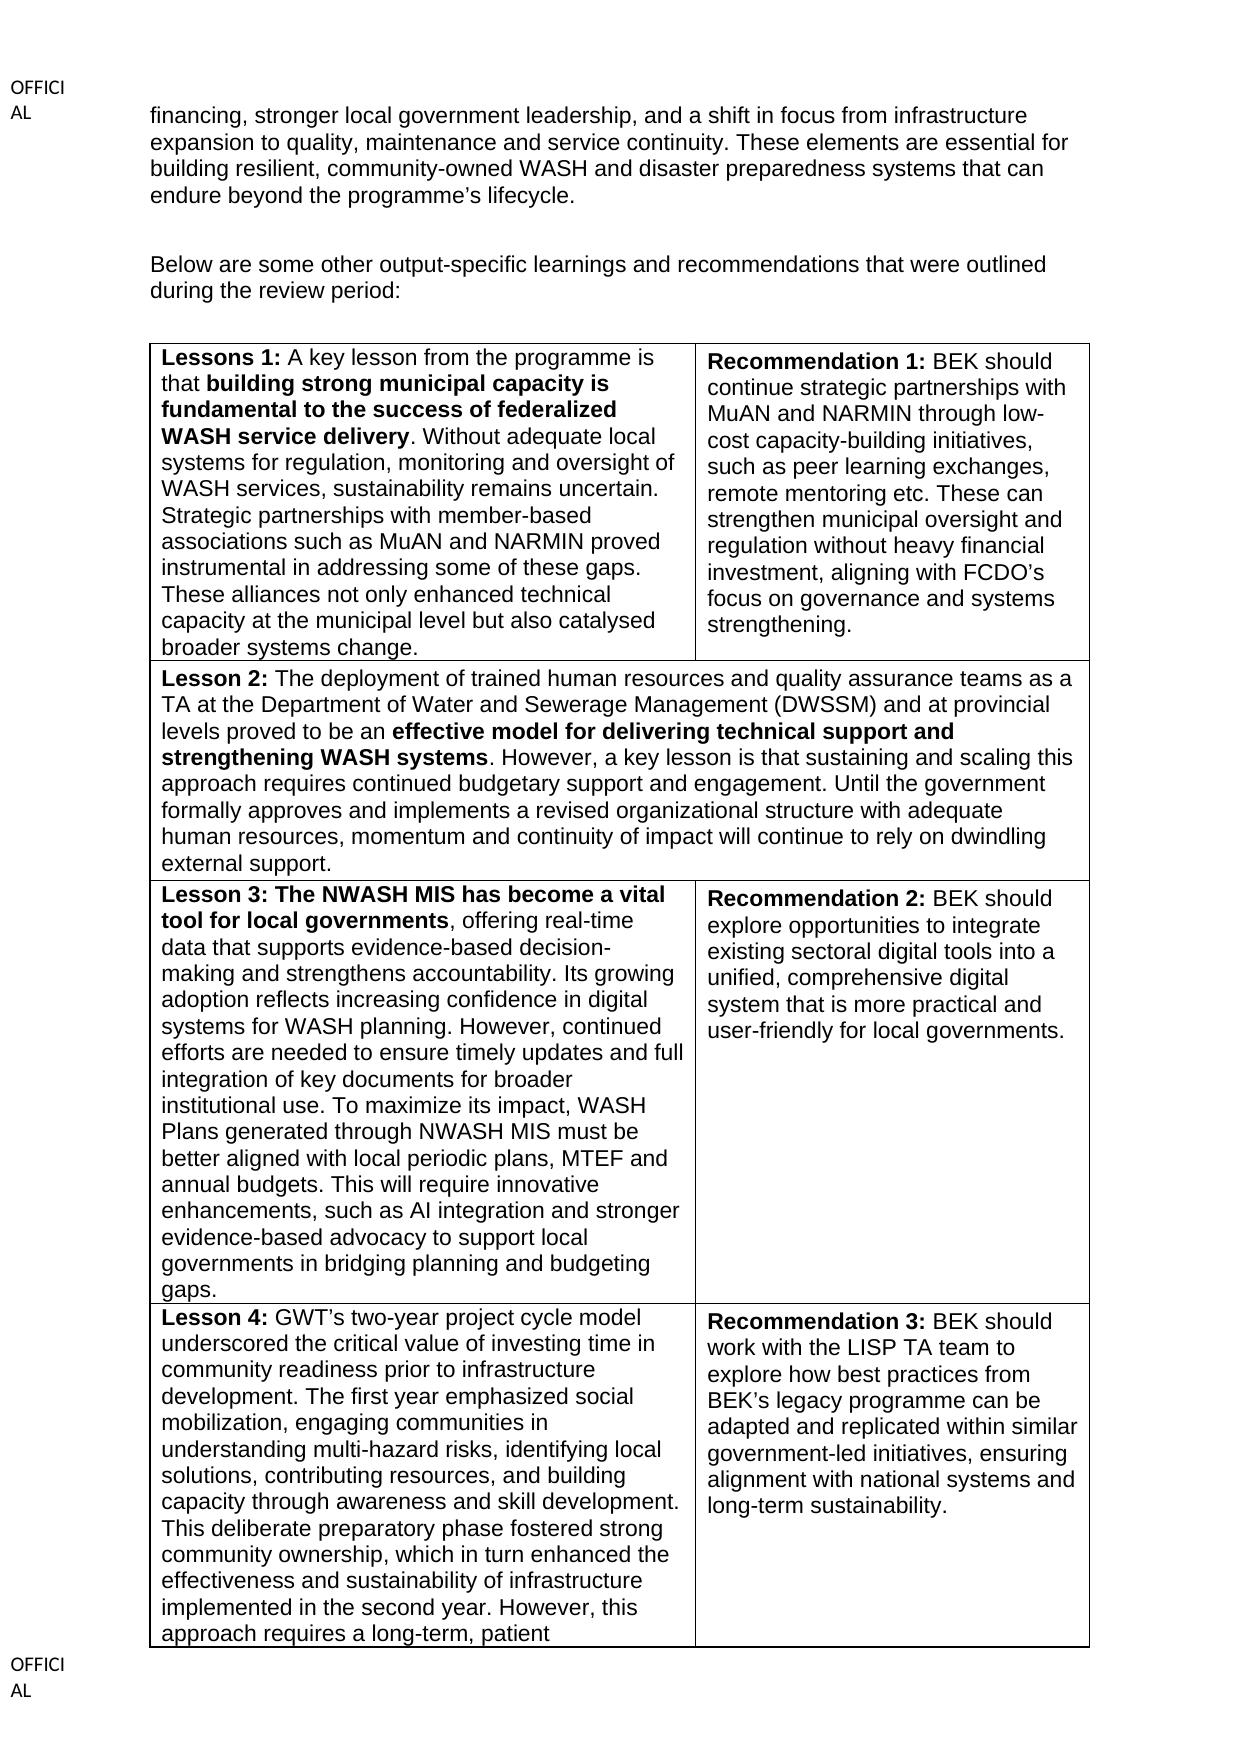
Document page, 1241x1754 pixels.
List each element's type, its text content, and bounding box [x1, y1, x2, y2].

table_cell Lesson 3: The NWASH MIS has become a vital tool for local governments, offering real-time data that supports evidence-based decision-making and strengthens accountability. Its growing adoption reflects increasing confidence in digital systems for WASH planning. However, continued efforts are needed to ensure timely updates and full integration of key documents for broader institutional use. To maximize its impact, WASH Plans generated through NWASH MIS must be better aligned with local periodic plans, MTEF and annual budgets. This will require innovative enhancements, such as AI integration and stronger evidence-based advocacy to support local governments in bridging planning and budgeting gaps. [151, 881, 695, 1303]
table_cell Recommendation 2: BEK should explore opportunities to integrate existing sectoral digital tools into a unified, comprehensive digital system that is more practical and user-friendly for local governments. [696, 881, 1089, 1303]
table_header Lessons 1: A key lesson from the programme is that building strong municipal capacity is fundamental to the success of federalized WASH service delivery. Without adequate local systems for regulation, monitoring and oversight of WASH services, sustainability remains uncertain. Strategic partnerships with member-based associations such as MuAN and NARMIN proved instrumental in addressing some of these gaps. These alliances not only enhanced technical capacity at the municipal level but also catalysed broader systems change. [151, 344, 695, 660]
table_cell Recommendation 3: BEK should work with the LISP TA team to explore how best practices from BEK’s legacy programme can be adapted and replicated within similar government-led initiatives, ensuring alignment with national systems and long-term sustainability. [696, 1304, 1089, 1646]
table_cell Lesson 2: The deployment of trained human resources and quality assurance teams as a TA at the Department of Water and Sewerage Management (DWSSM) and at provincial levels proved to be an effective model for delivering technical support and strengthening WASH systems. However, a key lesson is that sustaining and scaling this approach requires continued budgetary support and engagement. Until the government formally approves and implements a revised organizational structure with adequate human resources, momentum and continuity of impact will continue to rely on dwindling external support. [151, 661, 1089, 880]
table_cell Lesson 4: GWT’s two-year project cycle model underscored the critical value of investing time in community readiness prior to infrastructure development. The first year emphasized social mobilization, engaging communities in understanding multi-hazard risks, identifying local solutions, contributing resources, and building capacity through awareness and skill development. This deliberate preparatory phase fostered strong community ownership, which in turn enhanced the effectiveness and sustainability of infrastructure implemented in the second year. However, this approach requires a long-term, patient [151, 1304, 695, 1646]
text financing, stronger local government leadership, and a shift in focus from infrastructure expansion to quality, maintenance and service continuity. These elements are essential for building resilient, community-owned WASH and disaster preparedness systems that can endure beyond the programme’s lifecycle. [150, 102, 1090, 208]
text Below are some other output-specific learnings and recommendations that were outlined during the review period: [150, 251, 1090, 304]
table_header Recommendation 1: BEK should continue strategic partnerships with MuAN and NARMIN through low-cost capacity-building initiatives, such as peer learning exchanges, remote mentoring etc. These can strengthen municipal oversight and regulation without heavy financial investment, aligning with FCDO’s focus on governance and systems strengthening. [696, 344, 1089, 660]
